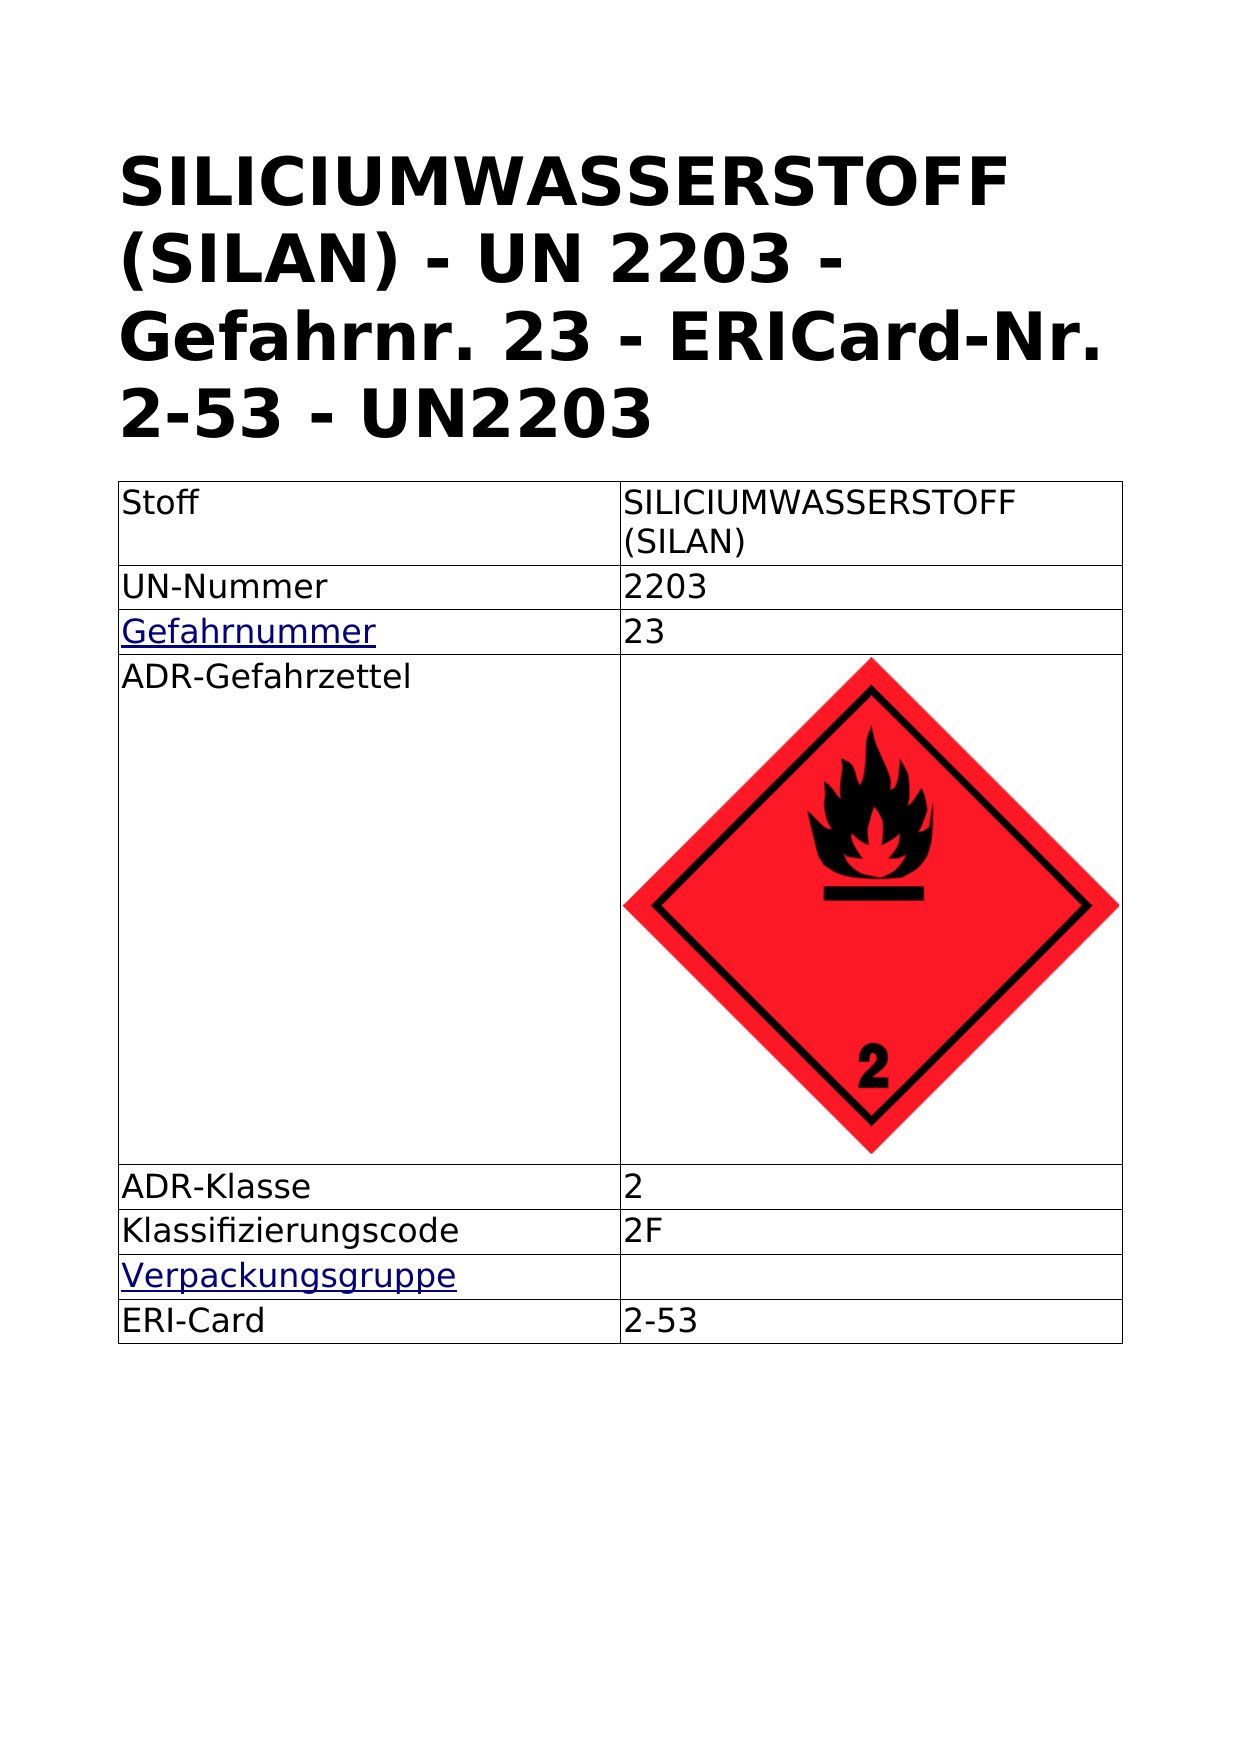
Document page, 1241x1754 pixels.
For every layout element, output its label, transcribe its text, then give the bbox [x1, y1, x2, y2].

table_cell ADR-Gefahrzettel [119, 655, 620, 1164]
table_cell Verpackungsgruppe [119, 1255, 620, 1298]
table_cell [621, 655, 1122, 1164]
subtitle SILICIUMWASSERSTOFF (SILAN) - UN 2203 - Gefahrnr. 23 - ERICard-Nr. 2-53 - UN2203 [118, 143, 1122, 453]
table_header SILICIUMWASSERSTOFF (SILAN) [621, 482, 1122, 564]
picture [622, 657, 1120, 1154]
table_header Stoff [119, 482, 620, 564]
table_cell Klassifizierungscode [119, 1210, 620, 1254]
table_cell 2F [621, 1210, 1122, 1254]
table_cell ERI-Card [119, 1300, 620, 1343]
table_cell 23 [621, 610, 1122, 654]
table_cell 2 [621, 1165, 1122, 1209]
table_cell Gefahrnummer [119, 610, 620, 654]
table_cell [621, 1255, 1122, 1298]
table_cell 2-53 [621, 1300, 1122, 1343]
table_cell ADR-Klasse [119, 1165, 620, 1209]
table_cell UN-Nummer [119, 566, 620, 609]
table_cell 2203 [621, 566, 1122, 609]
